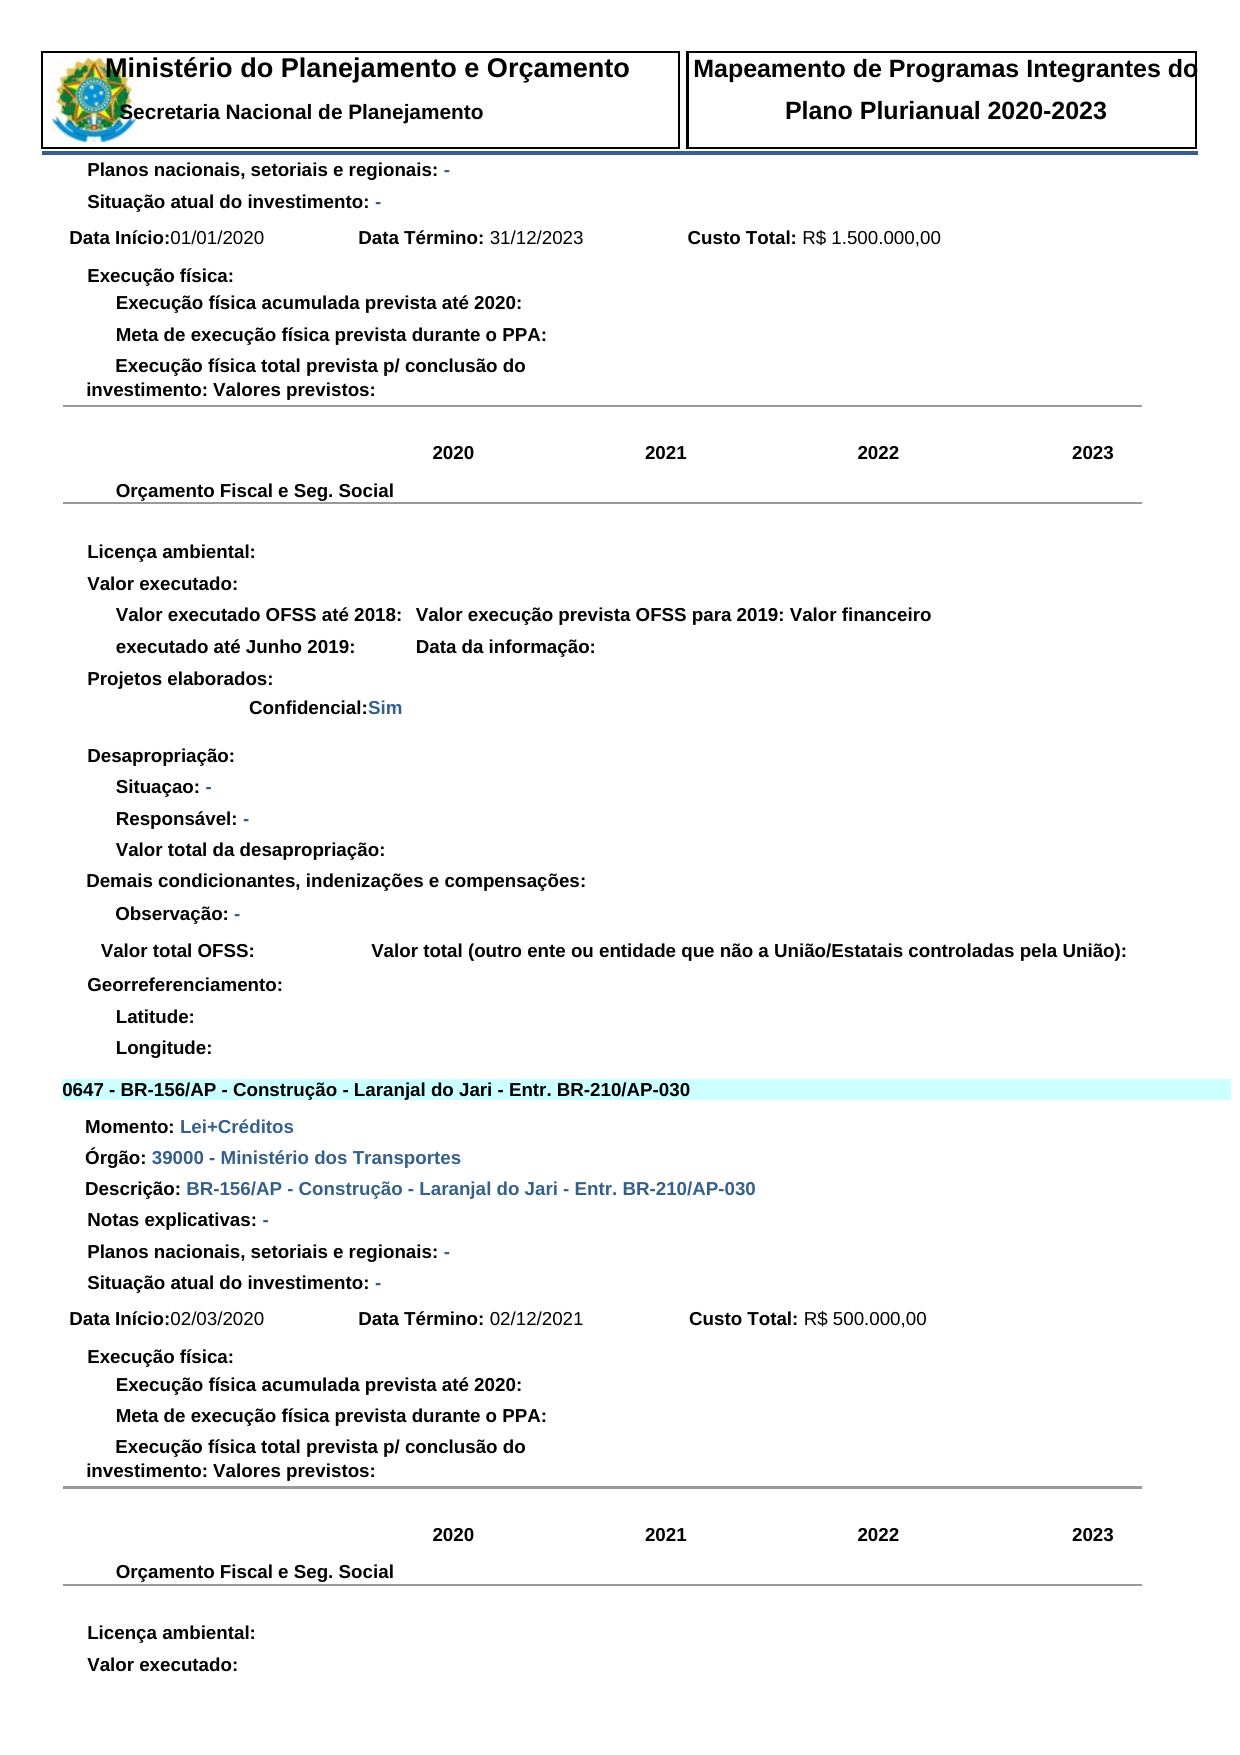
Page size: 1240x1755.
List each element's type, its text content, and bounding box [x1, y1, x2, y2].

text Licença ambiental: Valor executado: [87, 541, 277, 594]
text Responsável: - [116, 807, 1123, 829]
text Execução física total prevista p/ conclusão do investimento: Valores previstos: [86, 355, 611, 400]
text Meta de execução física prevista durante o PPA: [116, 323, 1123, 345]
text Planos nacionais, setoriais e regionais: - [87, 1240, 1123, 1262]
text Meta de execução física prevista durante o PPA: [116, 1405, 1123, 1426]
text Execução física acumulada prevista até 2020: [116, 1373, 1123, 1395]
text Órgão: 39000 - Ministério dos Transportes [85, 1147, 1224, 1168]
text Data Início:02/03/2020 Data Término: 02/12/2021 Custo Total: R$ 500.000,00 [62, 1303, 1231, 1331]
text Notas explicativas: - [87, 1209, 1123, 1231]
text Projetos elaborados: [87, 667, 1123, 689]
text Execução física acumulada prevista até 2020: [116, 292, 1123, 313]
text Execução física: [87, 1346, 1123, 1368]
text Desapropriação: [87, 744, 1123, 766]
text Valor total da desapropriação: [116, 839, 1123, 860]
text Situação atual do investimento: - [87, 191, 1123, 212]
text Latitude: [116, 1006, 1123, 1027]
text Georreferenciamento: [87, 974, 1123, 996]
text Licença ambiental: Valor executado: [87, 1622, 277, 1675]
text Valor total OFSS: Valor total (outro ente ou entidade que não a União/Estatais controladas pela União): [62, 936, 1231, 964]
text Valor executado OFSS até 2018: Valor execução prevista OFSS para 2019: Valor financeiro executado até Junho 2019: Data da informação: [116, 604, 953, 657]
text 2020 2021 2022 2023 [62, 437, 1231, 465]
text Planos nacionais, setoriais e regionais: - [87, 159, 1123, 181]
text 0647 - BR-156/AP - Construção - Laranjal do Jari - Entr. BR-210/AP-030 [62, 1079, 1231, 1100]
text Orçamento Fiscal e Seg. Social [116, 480, 1123, 501]
text 2020 2021 2022 2023 [62, 1519, 1231, 1547]
text Confidencial:Sim [249, 697, 1123, 718]
text Descrição: BR-156/AP - Construção - Laranjal do Jari - Entr. BR-210/AP-030 [85, 1178, 1224, 1199]
text Demais condicionantes, indenizações e compensações: Observação: - [86, 870, 588, 924]
text Longitude: [116, 1037, 1123, 1059]
text Situaçao: - [116, 776, 1123, 797]
text Situação atual do investimento: - [87, 1272, 1123, 1293]
text Orçamento Fiscal e Seg. Social [116, 1561, 1123, 1583]
text Momento: Lei+Créditos [85, 1116, 1224, 1137]
text Execução física total prevista p/ conclusão do investimento: Valores previstos: [86, 1436, 611, 1481]
text Data Início:01/01/2020 Data Término: 31/12/2023 Custo Total: R$ 1.500.000,00 [62, 222, 1231, 250]
text Execução física: [87, 265, 1123, 287]
